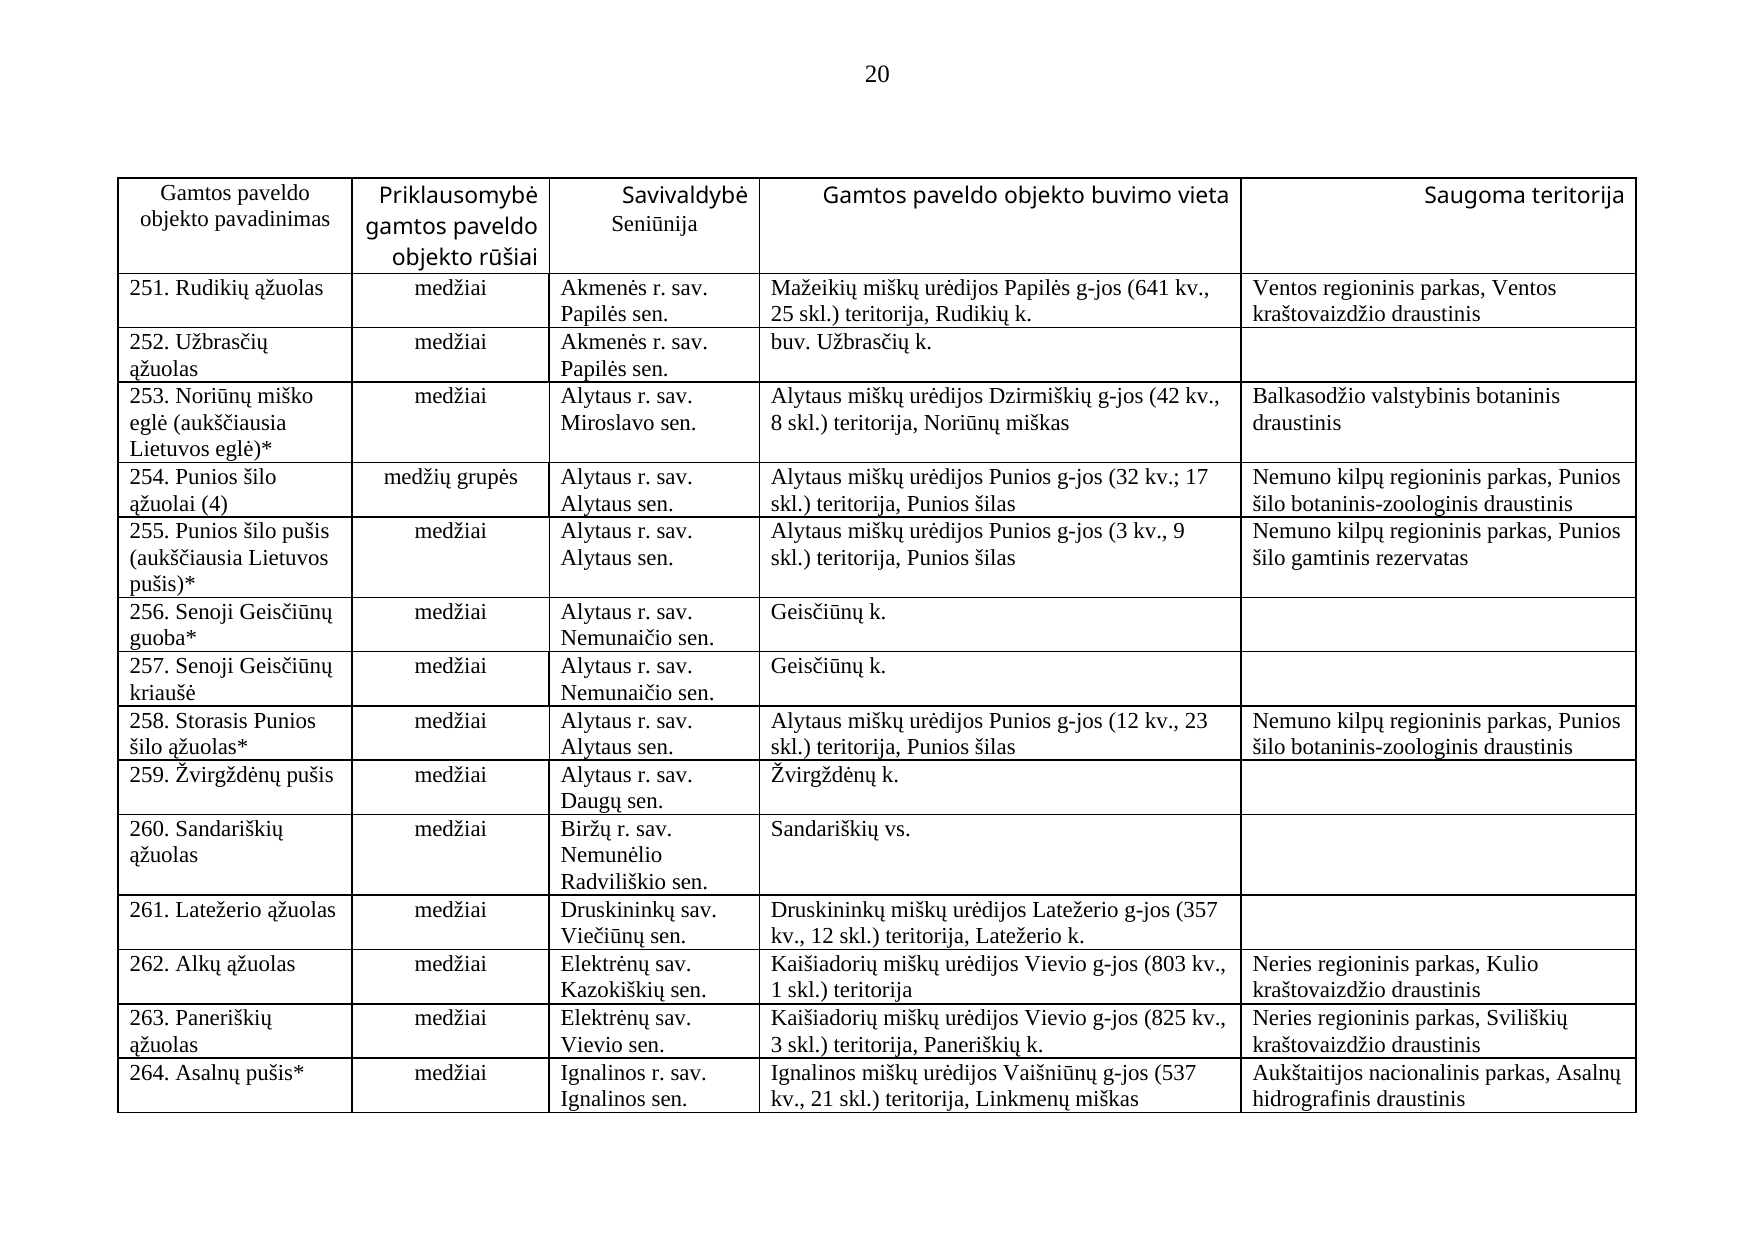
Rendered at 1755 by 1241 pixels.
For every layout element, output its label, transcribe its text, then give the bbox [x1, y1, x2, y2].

table_cell medžiai [353, 815, 548, 894]
table_cell Alytaus r. sav. Nemunaičio sen. [550, 652, 759, 705]
table_cell Nemuno kilpų regioninis parkas, Punios šilo gamtinis rezervatas [1242, 518, 1635, 597]
table_cell 252. Užbrasčių ąžuolas [119, 328, 351, 381]
table_cell Neries regioninis parkas, Kulio kraštovaizdžio draustinis [1242, 950, 1635, 1003]
table_cell Biržų r. sav. Nemunėlio Radviliškio sen. [550, 815, 759, 894]
table_cell 263. Paneriškių ąžuolas [119, 1005, 351, 1057]
table_cell Alytaus miškų urėdijos Dzirmiškių g-jos (42 kv., 8 skl.) teritorija, Noriūnų miškas [760, 383, 1240, 462]
table_cell Balkasodžio valstybinis botaninis draustinis [1242, 383, 1635, 462]
table_cell medžiai [353, 652, 548, 705]
table_cell 253. Noriūnų miško eglė (aukščiausia Lietuvos eglė)* [119, 383, 351, 462]
table_cell Alytaus miškų urėdijos Punios g-jos (3 kv., 9 skl.) teritorija, Punios šilas [760, 518, 1240, 597]
table_cell Žvirgždėnų k. [760, 761, 1240, 814]
table_cell 256. Senoji Geisčiūnų guoba* [119, 598, 351, 651]
table_header Priklausomybė gamtos paveldo objekto rūšiai [353, 179, 549, 272]
table_cell [1242, 761, 1635, 814]
table_cell Geisčiūnų k. [760, 652, 1240, 705]
table_cell Nemuno kilpų regioninis parkas, Punios šilo botaninis-zoologinis draustinis [1242, 707, 1635, 759]
table_cell medžiai [353, 1059, 548, 1111]
table_cell [1242, 815, 1635, 894]
table_cell Akmenės r. sav. Papilės sen. [550, 328, 759, 381]
table_cell Alytaus r. sav. Miroslavo sen. [550, 383, 759, 462]
table_header Gamtos paveldo objekto buvimo vieta [760, 179, 1240, 272]
table_cell [1242, 652, 1635, 705]
table_cell Sandariškių vs. [760, 815, 1240, 894]
table_header Gamtos paveldo objekto pavadinimas [119, 179, 351, 272]
table_cell Geisčiūnų k. [760, 598, 1240, 651]
table_cell medžiai [353, 761, 548, 814]
table_cell [1242, 598, 1635, 651]
table_cell 261. Latežerio ąžuolas [119, 896, 351, 948]
table_cell Alytaus miškų urėdijos Punios g-jos (12 kv., 23 skl.) teritorija, Punios šilas [760, 707, 1240, 759]
table_cell 264. Asalnų pušis* [119, 1059, 351, 1111]
table_cell Druskininkų sav. Viečiūnų sen. [550, 896, 759, 948]
table_cell Alytaus r. sav. Daugų sen. [550, 761, 759, 814]
table_cell medžių grupės [353, 463, 548, 516]
table_cell Mažeikių miškų urėdijos Papilės g-jos (641 kv., 25 skl.) teritorija, Rudikių k. [760, 274, 1240, 327]
table_cell Alytaus r. sav. Nemunaičio sen. [550, 598, 759, 651]
table_cell 262. Alkų ąžuolas [119, 950, 351, 1003]
table_cell 259. Žvirgždėnų pušis [119, 761, 351, 814]
table_cell 260. Sandariškių ąžuolas [119, 815, 351, 894]
table_cell medžiai [353, 383, 549, 462]
table_cell 251. Rudikių ąžuolas [119, 274, 351, 327]
table_cell medžiai [353, 598, 549, 651]
table_cell Alytaus miškų urėdijos Punios g-jos (32 kv.; 17 skl.) teritorija, Punios šilas [760, 463, 1240, 516]
table_cell [1242, 896, 1635, 948]
table_cell medžiai [353, 950, 548, 1003]
table_cell medžiai [353, 707, 549, 759]
table_cell Nemuno kilpų regioninis parkas, Punios šilo botaninis-zoologinis draustinis [1242, 463, 1635, 516]
table_cell Alytaus r. sav. Alytaus sen. [550, 463, 759, 516]
table_cell medžiai [353, 274, 548, 327]
table_cell Druskininkų miškų urėdijos Latežerio g-jos (357 kv., 12 skl.) teritorija, Latežerio k. [760, 896, 1240, 948]
table_cell [1242, 328, 1635, 381]
table_cell medžiai [353, 1005, 548, 1057]
table_cell Elektrėnų sav. Kazokiškių sen. [550, 950, 759, 1003]
table_cell Kaišiadorių miškų urėdijos Vievio g-jos (803 kv., 1 skl.) teritorija [760, 950, 1240, 1003]
table_cell Neries regioninis parkas, Sviliškių kraštovaizdžio draustinis [1242, 1005, 1635, 1057]
table_cell Akmenės r. sav. Papilės sen. [550, 274, 759, 327]
table_header Savivaldybė Seniūnija [550, 179, 759, 272]
table_cell 254. Punios šilo ąžuolai (4) [119, 463, 351, 516]
table_cell medžiai [353, 896, 548, 948]
table_cell Ventos regioninis parkas, Ventos kraštovaizdžio draustinis [1242, 274, 1635, 327]
table_cell Alytaus r. sav. Alytaus sen. [550, 518, 759, 597]
table_cell Elektrėnų sav. Vievio sen. [550, 1005, 759, 1057]
table_cell buv. Užbrasčių k. [760, 328, 1240, 381]
table_cell medžiai [353, 518, 549, 597]
table_cell Kaišiadorių miškų urėdijos Vievio g-jos (825 kv., 3 skl.) teritorija, Paneriškių k. [760, 1005, 1240, 1057]
table_cell Ignalinos r. sav. Ignalinos sen. [550, 1059, 759, 1111]
table_cell 257. Senoji Geisčiūnų kriaušė [119, 652, 351, 705]
table_cell Aukštaitijos nacionalinis parkas, Asalnų hidrografinis draustinis [1242, 1059, 1635, 1111]
table_cell Alytaus r. sav. Alytaus sen. [550, 707, 759, 759]
table_cell Ignalinos miškų urėdijos Vaišniūnų g-jos (537 kv., 21 skl.) teritorija, Linkmenų miškas [760, 1059, 1240, 1111]
table_cell medžiai [353, 328, 548, 381]
table_cell 255. Punios šilo pušis (aukščiausia Lietuvos pušis)* [119, 518, 351, 597]
table_cell 258. Storasis Punios šilo ąžuolas* [119, 707, 351, 759]
table_header Saugoma teritorija [1242, 179, 1635, 272]
